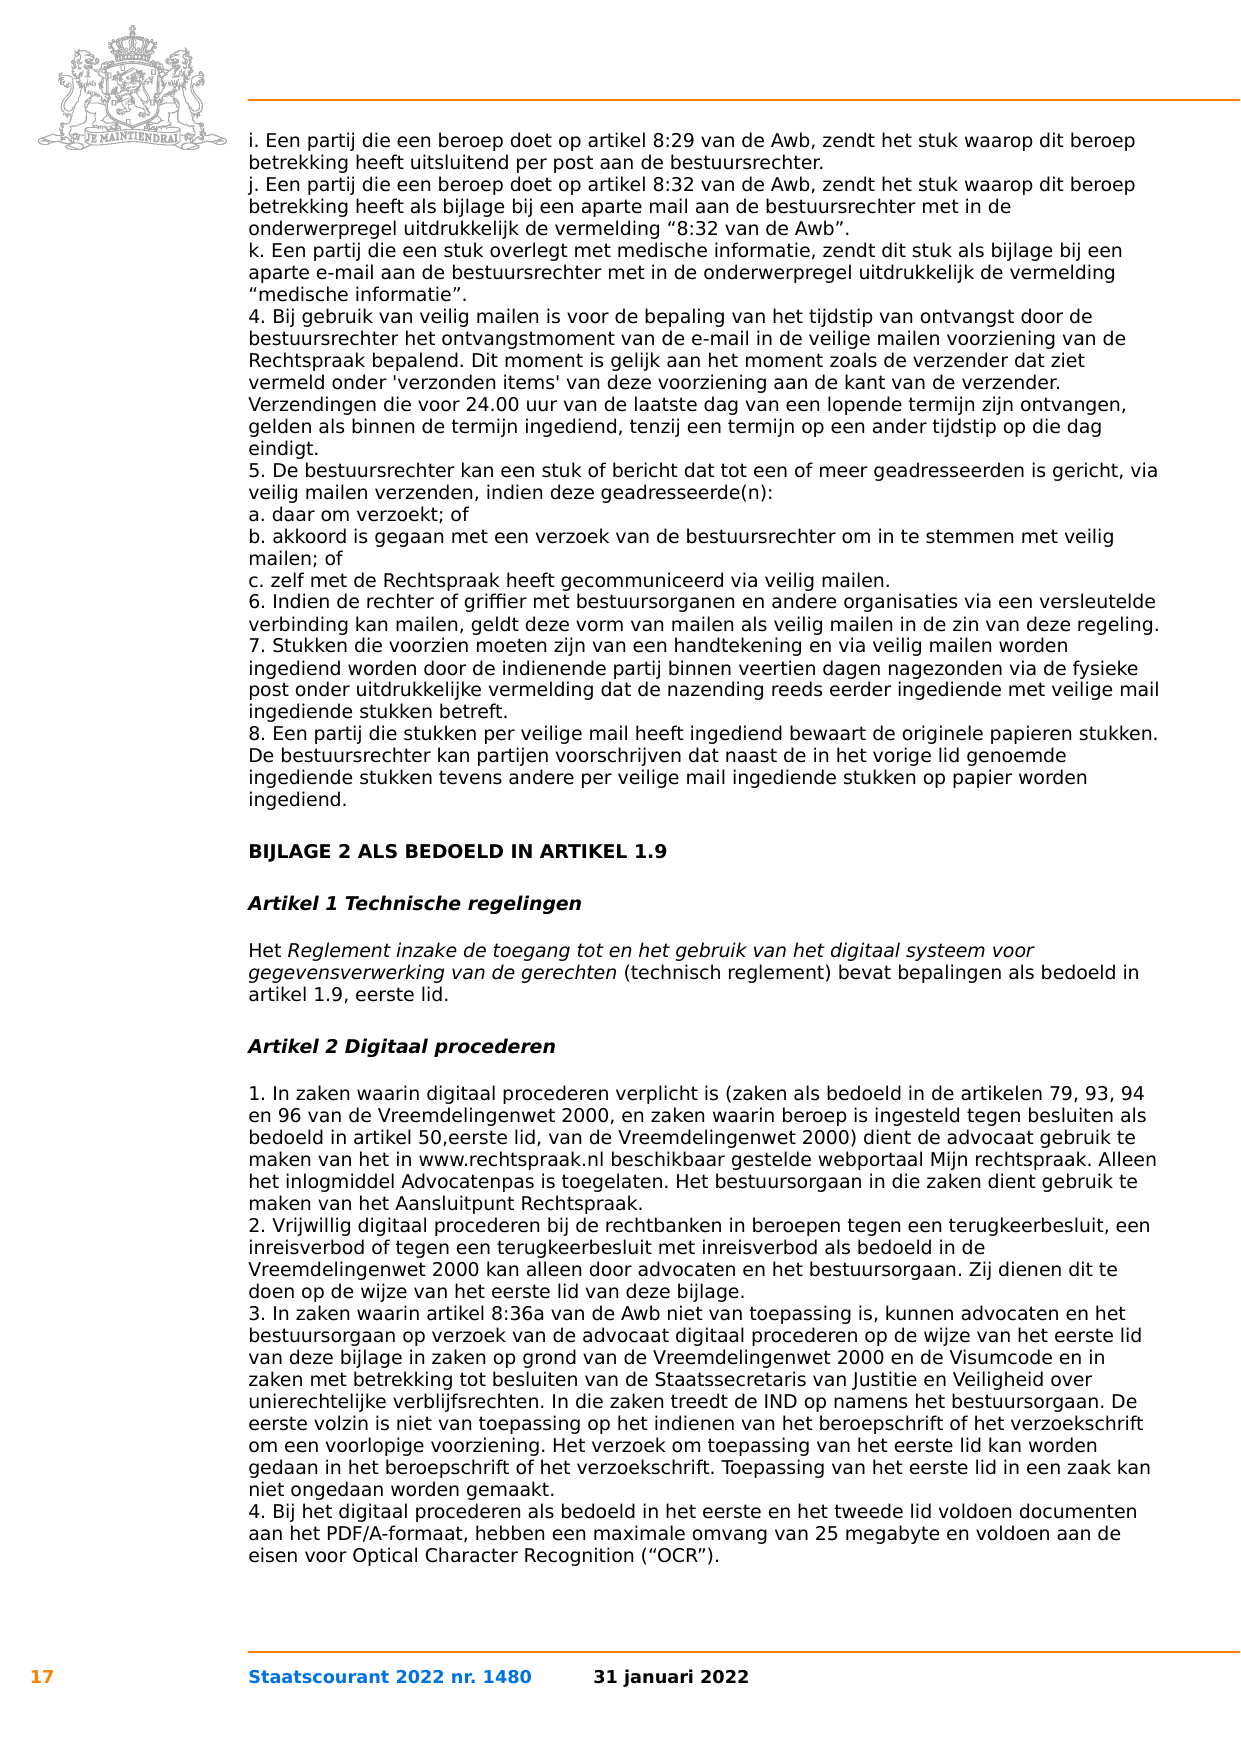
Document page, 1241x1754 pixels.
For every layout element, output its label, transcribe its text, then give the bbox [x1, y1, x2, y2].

text 4. Bij gebruik van veilig mailen is voor de bepaling van het tijdstip van ontvangst door de bestuursrechter het ontvangstmoment van de e-mail in de veilige mailen voorziening van de Rechtspraak bepalend. Dit moment is gelijk aan het moment zoals de verzender dat ziet vermeld onder 'verzonden items' van deze voorziening aan de kant van de verzender. Verzendingen die voor 24.00 uur van de laatste dag van een lopende termijn zijn ontvangen, gelden als binnen de termijn ingediend, tenzij een termijn op een ander tijdstip op die dag eindigt. [248, 306, 1163, 459]
text b. akkoord is gegaan met een verzoek van de bestuursrechter om in te stemmen met veilig mailen; of [248, 526, 1163, 569]
subtitle Artikel 2 Digitaal procederen [248, 1036, 1163, 1058]
text 8. Een partij die stukken per veilige mail heeft ingediend bewaart de originele papieren stukken. De bestuursrechter kan partijen voorschrijven dat naast de in het vorige lid genoemde ingediende stukken tevens andere per veilige mail ingediende stukken op papier worden ingediend. [248, 723, 1163, 811]
picture [38, 25, 227, 150]
text 3. In zaken waarin artikel 8:36a van de Awb niet van toepassing is, kunnen advocaten en het bestuursorgaan op verzoek van de advocaat digitaal procederen op de wijze van het eerste lid van deze bijlage in zaken op grond van de Vreemdelingenwet 2000 en de Visumcode en in zaken met betrekking tot besluiten van de Staatssecretaris van Justitie en Veiligheid over unierechtelijke verblijfsrechten. In die zaken treedt de IND op namens het bestuursorgaan. De eerste volzin is niet van toepassing op het indienen van het beroepschrift of het verzoekschrift om een voorlopige voorziening. Het verzoek om toepassing van het eerste lid kan worden gedaan in het beroepschrift of het verzoekschrift. Toepassing van het eerste lid in een zaak kan niet ongedaan worden gemaakt. [248, 1303, 1163, 1501]
text k. Een partij die een stuk overlegt met medische informatie, zendt dit stuk als bijlage bij een aparte e-mail aan de bestuursrechter met in de onderwerpregel uitdrukkelijk de vermelding “medische informatie”. [248, 240, 1163, 306]
text 5. De bestuursrechter kan een stuk of bericht dat tot een of meer geadresseerden is gericht, via veilig mailen verzenden, indien deze geadresseerde(n): [248, 459, 1163, 503]
text c. zelf met de Rechtspraak heeft gecommuniceerd via veilig mailen. [248, 569, 1163, 591]
text j. Een partij die een beroep doet op artikel 8:32 van de Awb, zendt het stuk waarop dit beroep betrekking heeft als bijlage bij een aparte mail aan de bestuursrechter met in de onderwerpregel uitdrukkelijk de vermelding “8:32 van de Awb”. [248, 174, 1163, 240]
text Het Reglement inzake de toegang tot en het gebruik van het digitaal systeem voor gegevensverwerking van de gerechten (technisch reglement) bevat bepalingen als bedoeld in artikel 1.9, eerste lid. [248, 940, 1163, 1006]
subtitle Artikel 1 Technische regelingen [248, 893, 1163, 915]
text 1. In zaken waarin digitaal procederen verplicht is (zaken als bedoeld in de artikelen 79, 93, 94 en 96 van de Vreemdelingenwet 2000, en zaken waarin beroep is ingesteld tegen besluiten als bedoeld in artikel 50,eerste lid, van de Vreemdelingenwet 2000) dient de advocaat gebruik te maken van het in www.rechtspraak.nl beschikbaar gestelde webportaal Mijn rechtspraak. Alleen het inlogmiddel Advocatenpas is toegelaten. Het bestuursorgaan in die zaken dient gebruik te maken van het Aansluitpunt Rechtspraak. [248, 1083, 1163, 1215]
text 2. Vrijwillig digitaal procederen bij de rechtbanken in beroepen tegen een terugkeerbesluit, een inreisverbod of tegen een terugkeerbesluit met inreisverbod als bedoeld in de Vreemdelingenwet 2000 kan alleen door advocaten en het bestuursorgaan. Zij dienen dit te doen op de wijze van het eerste lid van deze bijlage. [248, 1215, 1163, 1303]
text 7. Stukken die voorzien moeten zijn van een handtekening en via veilig mailen worden ingediend worden door de indienende partij binnen veertien dagen nagezonden via de fysieke post onder uitdrukkelijke vermelding dat de nazending reeds eerder ingediende met veilige mail ingediende stukken betreft. [248, 635, 1163, 723]
text a. daar om verzoekt; of [248, 503, 1163, 526]
text 6. Indien de rechter of griffier met bestuursorganen en andere organisaties via een versleutelde verbinding kan mailen, geldt deze vorm van mailen als veilig mailen in de zin van deze regeling. [248, 591, 1163, 635]
text 4. Bij het digitaal procederen als bedoeld in het eerste en het tweede lid voldoen documenten aan het PDF/A-formaat, hebben een maximale omvang van 25 megabyte en voldoen aan de eisen voor Optical Character Recognition (“OCR”). [248, 1501, 1163, 1567]
subtitle BIJLAGE 2 ALS BEDOELD IN ARTIKEL 1.9 [248, 841, 1163, 863]
text i. Een partij die een beroep doet op artikel 8:29 van de Awb, zendt het stuk waarop dit beroep betrekking heeft uitsluitend per post aan de bestuursrechter. [248, 130, 1163, 174]
